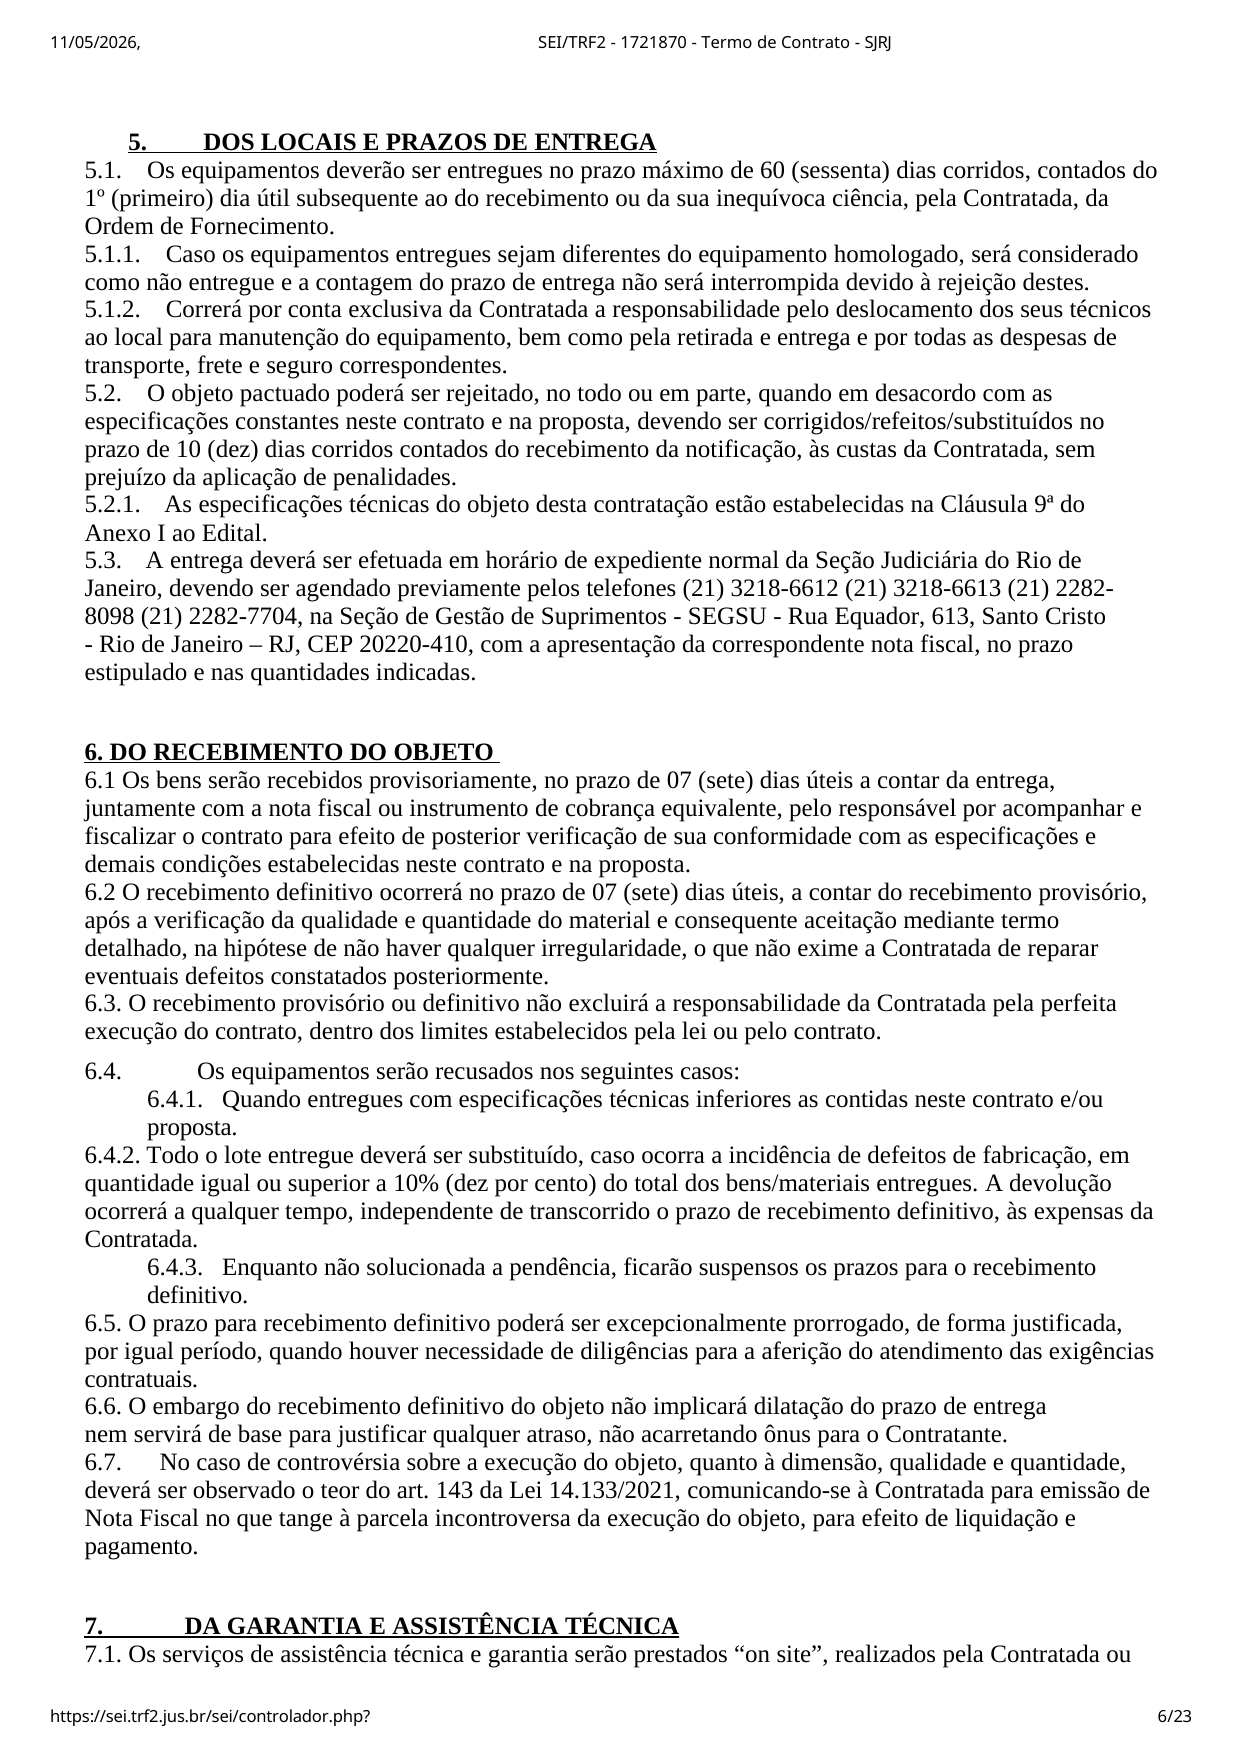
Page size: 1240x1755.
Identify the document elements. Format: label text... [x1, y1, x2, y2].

list Os equipamentos serão recusados nos seguintes casos: [84, 1057, 1181, 1085]
list Os equipamentos deverão ser entregues no prazo máximo de 60 (sessenta) dias corridos, contados do 1º (primeiro) dia útil subsequente ao do recebimento ou da sua inequívoca ciência, pela Contratada, da Ordem de Fornecimento. [84, 156, 1157, 240]
list No caso de controvérsia sobre a execução do objeto, quanto à dimensão, qualidade e quantidade, deverá ser observado o teor do art. 143 da Lei 14.133/2021, comunicando-se à Contratada para emissão de Nota Fiscal no que tange à parcela incontroversa da execução do objeto, para efeito de liquidação e pagamento. [84, 1448, 1150, 1560]
list O recebimento provisório ou definitivo não excluirá a responsabilidade da Contratada pela perfeita execução do contrato, dentro dos limites estabelecidos pela lei ou pelo contrato. [84, 989, 1117, 1045]
list O prazo para recebimento definitivo poderá ser excepcionalmente prorrogado, de forma justificada, por igual período, quando houver necessidade de diligências para a aferição do atendimento das exigências contratuais. [84, 1309, 1154, 1393]
list A entrega deverá ser efetuada em horário de expediente normal da Seção Judiciária do Rio de Janeiro, devendo ser agendado previamente pelos telefones (21) 3218-6612 (21) 3218-6613 (21) 2282- 8098 (21) 2282-7704, na Seção de Gestão de Suprimentos - SEGSU - Rua Equador, 613, Santo Cristo - Rio de Janeiro – RJ, CEP 20220-410, com a apresentação da correspondente nota fiscal, no prazo estipulado e nas quantidades indicadas. [84, 546, 1120, 686]
list ​DA GARANTIA E ASSISTÊNCIA TÉCNICA [84, 1612, 1181, 1641]
list O recebimento definitivo ocorrerá no prazo de 07 (sete) dias úteis, a contar do recebimento provisório, após a verificação da qualidade e quantidade do material e consequente aceitação mediante termo detalhado, na hipótese de não haver qualquer irregularidade, o que não exime a Contratada de reparar eventuais defeitos constatados posteriormente. [84, 878, 1147, 989]
list Os bens serão recebidos provisoriamente, no prazo de 07 (sete) dias úteis a contar da entrega, juntamente com a nota fiscal ou instrumento de cobrança equivalente, pelo responsável por acompanhar e fiscalizar o contrato para efeito de posterior verificação de sua conformidade com as especificações e demais condições estabelecidas neste contrato e na proposta. [84, 766, 1142, 878]
list Enquanto não solucionada a pendência, ficarão suspensos os prazos para o recebimento definitivo. [147, 1253, 1181, 1309]
list Caso os equipamentos entregues sejam diferentes do equipamento homologado, será considerado como não entregue e a contagem do prazo de entrega não será interrompida devido à rejeição destes. [84, 240, 1139, 296]
list As especificações técnicas do objeto desta contratação estão estabelecidas na Cláusula 9ª do Anexo I ao Edital. [84, 491, 1157, 546]
list Todo o lote entregue deverá ser substituído, caso ocorra a incidência de defeitos de fabricação, em quantidade igual ou superior a 10% (dez por cento) do total dos bens/materiais entregues. A devolução ocorrerá a qualquer tempo, independente de transcorrido o prazo de recebimento definitivo, às expensas da Contratada. [84, 1142, 1154, 1253]
list Correrá por conta exclusiva da Contratada a responsabilidade pelo deslocamento dos seus técnicos ao local para manutenção do equipamento, bem como pela retirada e entrega e por todas as despesas de transporte, frete e seguro correspondentes. [84, 296, 1152, 379]
list ​DO RECEBIMENTO DO OBJETO [84, 738, 1181, 766]
list O objeto pactuado poderá ser rejeitado, no todo ou em parte, quando em desacordo com as especificações constantes neste contrato e na proposta, devendo ser corrigidos/refeitos/substituídos no prazo de 10 (dez) dias corridos contados do recebimento da notificação, às custas da Contratada, sem prejuízo da aplicação de penalidades. [84, 379, 1104, 491]
list DOS LOCAIS E PRAZOS DE ENTREGA [128, 128, 1181, 156]
list Os serviços de assistência técnica e garantia serão prestados “on site”, realizados pela Contratada ou [84, 1641, 1132, 1668]
list Quando entregues com especificações técnicas inferiores as contidas neste contrato e/ou proposta. [147, 1085, 1181, 1141]
list O embargo do recebimento definitivo do objeto não implicará dilatação do prazo de entrega nem servirá de base para justificar qualquer atraso, não acarretando ônus para o Contratante. [84, 1393, 1096, 1448]
